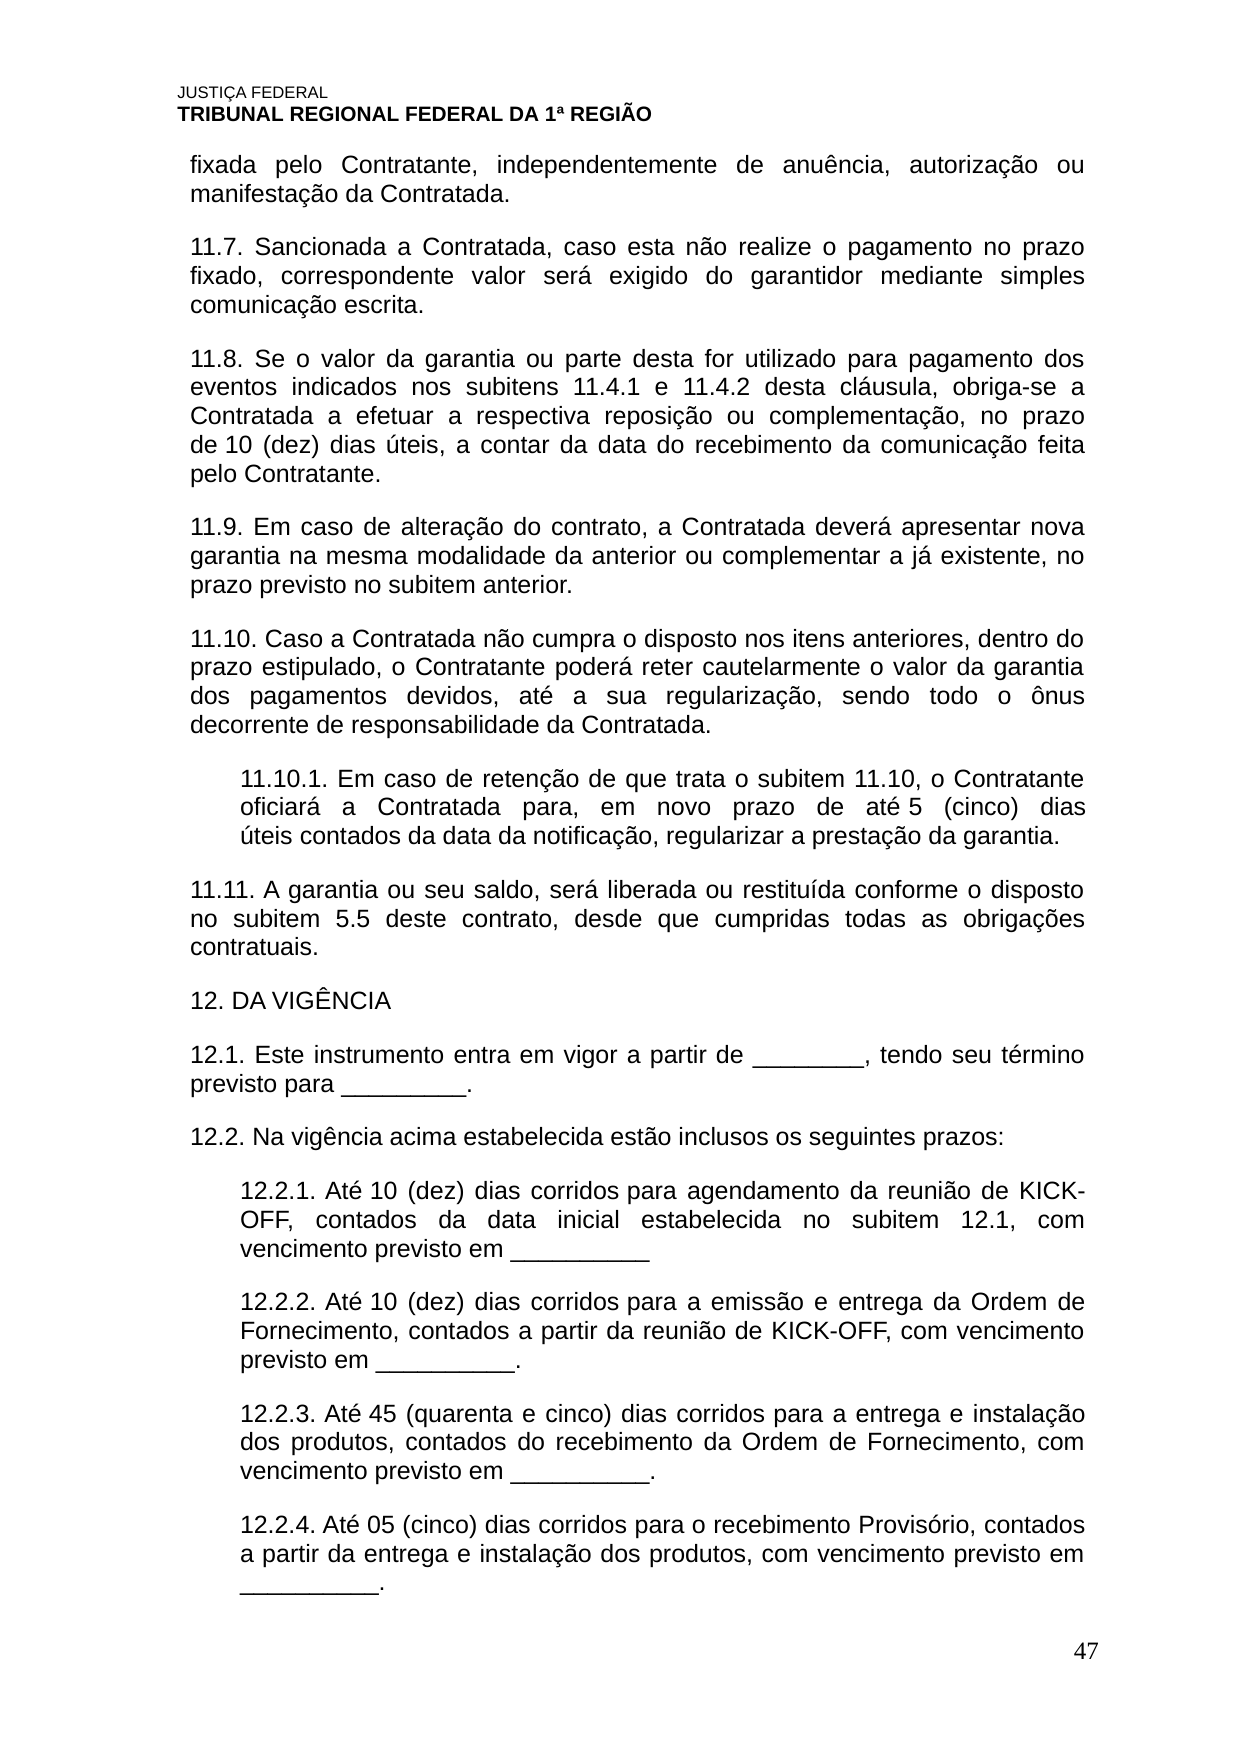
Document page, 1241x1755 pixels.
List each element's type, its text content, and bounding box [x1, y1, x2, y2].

text 11.10. Caso a Contratada não cumpra o disposto nos itens anteriores, dentro do prazo estipulado, o Contratante poderá reter cautelarmente o valor da garantia dos pagamentos devidos, até a sua regularização, sendo todo o ônus decorrente de responsabilidade da Contratada. [985, 623, 1086, 738]
text 12.2. Na vigência acima estabelecida estão inclusos os seguintes prazos: [190, 1122, 308, 1151]
text fixada pelo Contratante, independentemente de anuência, autorização ou manifestação da Contratada. [190, 150, 1086, 207]
text 12.1. Este instrumento entra em vigor a partir de ________, tendo seu término previsto para _________. [985, 1040, 1086, 1097]
text 12.2.3. Até 45 (quarenta e cinco) dias corridos para a entrega e instalação dos produtos, contados do recebimento da Ordem de Fornecimento, com vencimento previsto em __________. [240, 1398, 1086, 1485]
text 11.9. Em caso de alteração do contrato, a Contratada deverá apresentar nova garantia na mesma modalidade da anterior ou complementar a já existente, no prazo previsto no subitem anterior. [190, 512, 1086, 598]
text 12.2.1. Até 10 (dez) dias corridos para agendamento da reunião de KICK-OFF, contados da data inicial estabelecida no subitem 12.1, com vencimento previsto em __________ [985, 1176, 1086, 1262]
text 12.2.2. Até 10 (dez) dias corridos para a emissão e entrega da Ordem de Fornecimento, contados a partir da reunião de KICK-OFF, com vencimento previsto em __________. [240, 1287, 1086, 1373]
text 11.10.1. Em caso de retenção de que trata o subitem 11.10, o Contratante oficiará a Contratada para, em novo prazo de até 5 (cinco) dias úteis contados da data da notificação, regularizar a prestação da garantia. [240, 763, 308, 850]
text 11.7. Sancionada a Contratada, caso esta não realize o pagamento no prazo fixado, correspondente valor será exigido do garantidor mediante simples comunicação escrita. [190, 232, 1086, 318]
text 11.11. A garantia ou seu saldo, será liberada ou restituída conforme o disposto no subitem 5.5 deste contrato, desde que cumpridas todas as obrigações contratuais. [985, 875, 1086, 961]
text 12.2.1. Até 10 (dez) dias corridos para agendamento da reunião de KICK-OFF, contados da data inicial estabelecida no subitem 12.1, com vencimento previsto em __________ [240, 1176, 308, 1262]
text 11.11. A garantia ou seu saldo, será liberada ou restituída conforme o disposto no subitem 5.5 deste contrato, desde que cumpridas todas as obrigações contratuais. [190, 875, 308, 961]
text 12.1. Este instrumento entra em vigor a partir de ________, tendo seu término previsto para _________. [190, 1040, 308, 1097]
text 11.10.1. Em caso de retenção de que trata o subitem 11.10, o Contratante oficiará a Contratada para, em novo prazo de até 5 (cinco) dias úteis contados da data da notificação, regularizar a prestação da garantia. [985, 763, 1086, 850]
text 12.2.4. Até 05 (cinco) dias corridos para o recebimento Provisório, contados a partir da entrega e instalação dos produtos, com vencimento previsto em __________. [240, 1510, 1086, 1596]
text 11.10. Caso a Contratada não cumpra o disposto nos itens anteriores, dentro do prazo estipulado, o Contratante poderá reter cautelarmente o valor da garantia dos pagamentos devidos, até a sua regularização, sendo todo o ônus decorrente de responsabilidade da Contratada. [190, 623, 308, 738]
text 12. DA VIGÊNCIA [985, 986, 1086, 1015]
text 12.2. Na vigência acima estabelecida estão inclusos os seguintes prazos: [985, 1122, 1086, 1151]
text 12. DA VIGÊNCIA [190, 986, 308, 1015]
text 11.8. Se o valor da garantia ou parte desta for utilizado para pagamento dos eventos indicados nos subitens 11.4.1 e 11.4.2 desta cláusula, obriga-se a Contratada a efetuar a respectiva reposição ou complementação, no prazo de 10 (dez) dias úteis, a contar da data do recebimento da comunicação feita pelo Contratante. [190, 343, 1086, 487]
